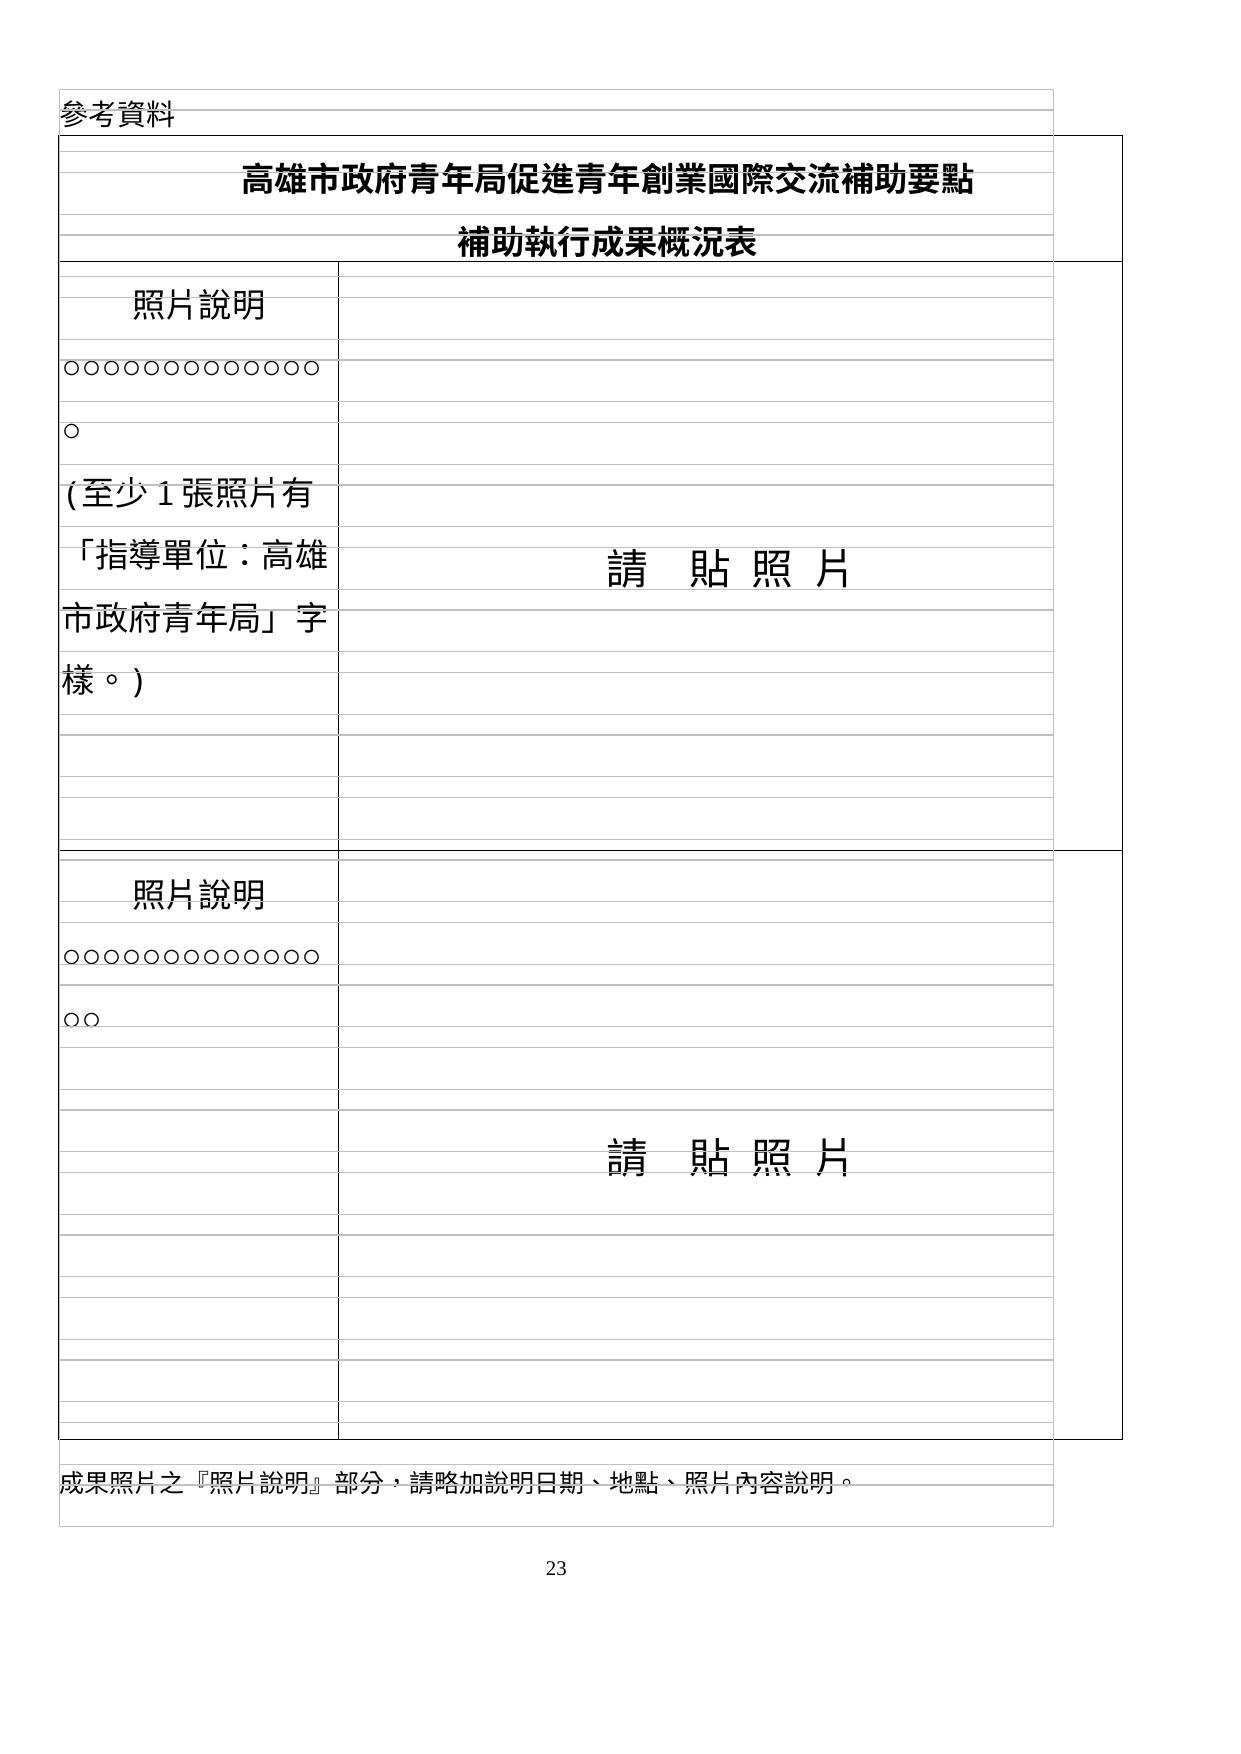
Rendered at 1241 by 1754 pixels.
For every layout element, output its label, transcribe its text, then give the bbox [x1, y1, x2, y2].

table_cell 照片說明 ○○○○○○○○○○○○○○○ [60, 1277, 338, 1297]
table_cell 照片說明 ○○○○○○○○○○○○○○○ [60, 1361, 338, 1401]
table_cell 請 貼 照 片 [339, 1423, 1053, 1439]
table_cell 請 貼 照 片 [339, 1340, 1053, 1359]
table_cell 照片說明 ○○○○○○○○○○○○○○ (至少1張照片有「指導單位：高雄市政府青年局」字樣。) [60, 777, 338, 797]
table_cell 照片說明 ○○○○○○○○○○○○○○○ [60, 1027, 338, 1047]
table_cell 照片說明 ○○○○○○○○○○○○○○ (至少1張照片有「指導單位：高雄市政府青年局」字樣。) [60, 298, 338, 339]
table_cell 請 貼 照 片 [339, 1048, 1053, 1089]
table_cell 請 貼 照 片 [339, 1402, 1053, 1422]
table_cell 請 貼 照 片 [339, 1027, 1053, 1047]
table_cell [339, 527, 1053, 547]
table_cell 請 貼 照 片 [339, 1361, 1053, 1401]
table_cell [339, 340, 1053, 359]
table_cell [339, 486, 1053, 526]
table_cell 照片說明 ○○○○○○○○○○○○○○○ [60, 1340, 338, 1359]
table_cell 請 貼 照 片 [339, 986, 1053, 1026]
table_header 高雄市政府青年局促進青年創業國際交流補助要點 補助執行成果概況表 [60, 173, 1053, 214]
table_cell 請 貼 照 片 [339, 923, 1053, 964]
table_cell 照片說明 ○○○○○○○○○○○○○○○ [60, 851, 338, 859]
table_cell 照片說明 ○○○○○○○○○○○○○○○ [60, 861, 338, 901]
table_cell [339, 277, 1053, 297]
table_cell 請 貼 照 片 [339, 1215, 1053, 1234]
table_cell 照片說明 ○○○○○○○○○○○○○○ (至少1張照片有「指導單位：高雄市政府青年局」字樣。) [60, 590, 338, 609]
table_cell 照片說明 ○○○○○○○○○○○○○○○ [60, 1402, 338, 1422]
table_cell 請 貼 照 片 [822, 1161, 843, 1172]
table_header 高雄市政府青年局促進青年創業國際交流補助要點 補助執行成果概況表 [60, 236, 1053, 261]
text 成果照片之『照片說明』部分，請略加說明日期、地點、照片內容說明。 [60, 1486, 1053, 1503]
table_cell 照片說明 ○○○○○○○○○○○○○○○ [60, 965, 338, 984]
table_cell 照片說明 ○○○○○○○○○○○○○○○ [60, 1423, 338, 1439]
table_cell 照片說明 ○○○○○○○○○○○○○○ (至少1張照片有「指導單位：高雄市政府青年局」字樣。) [60, 736, 338, 776]
table_cell 請 貼 照 片 [339, 1236, 1053, 1276]
table_cell [339, 715, 1053, 734]
table_cell 請 貼 照 片 [339, 1090, 1053, 1109]
table_cell 照片說明 ○○○○○○○○○○○○○○○ [60, 1152, 338, 1172]
text 參考資料 [60, 111, 1053, 134]
table_cell 請 貼 照 片 [339, 851, 1053, 859]
table_cell 照片說明 ○○○○○○○○○○○○○○ (至少1張照片有「指導單位：高雄市政府青年局」字樣。) [60, 548, 338, 589]
table_cell 照片說明 ○○○○○○○○○○○○○○ (至少1張照片有「指導單位：高雄市政府青年局」字樣。) [60, 715, 338, 734]
table_cell 照片說明 ○○○○○○○○○○○○○○ (至少1張照片有「指導單位：高雄市政府青年局」字樣。) [60, 673, 338, 714]
table_cell [339, 673, 1053, 714]
table_cell [339, 423, 1053, 464]
table_cell 照片說明 ○○○○○○○○○○○○○○ (至少1張照片有「指導單位：高雄市政府青年局」字樣。) [60, 340, 338, 359]
table_cell 照片說明 ○○○○○○○○○○○○○○○ [60, 1111, 338, 1151]
table_header 高雄市政府青年局促進青年創業國際交流補助要點 補助執行成果概況表 [60, 215, 1053, 234]
table_cell 請 貼 照 片 [719, 1152, 823, 1172]
table_cell 照片說明 ○○○○○○○○○○○○○○○ [60, 902, 338, 922]
table_cell 照片說明 ○○○○○○○○○○○○○○○ [60, 1173, 338, 1214]
table_cell 照片說明 ○○○○○○○○○○○○○○ (至少1張照片有「指導單位：高雄市政府青年局」字樣。) [60, 486, 338, 526]
table_cell [339, 465, 1053, 484]
table_cell 請 貼 照 片 [339, 1173, 1053, 1214]
table_header 高雄市政府青年局促進青年創業國際交流補助要點 補助執行成果概況表 [60, 152, 1053, 172]
table_cell [339, 652, 1053, 672]
table_cell 照片說明 ○○○○○○○○○○○○○○ (至少1張照片有「指導單位：高雄市政府青年局」字樣。) [60, 798, 338, 839]
table_cell 照片說明 ○○○○○○○○○○○○○○○ [60, 1215, 338, 1234]
table_header 高雄市政府青年局促進青年創業國際交流補助要點 補助執行成果概況表 [1054, 136, 1122, 261]
text 成果照片之『照片說明』部分，請略加說明日期、地點、照片內容說明。 [60, 1465, 1053, 1484]
table_cell [339, 798, 1053, 839]
table_cell 照片說明 ○○○○○○○○○○○○○○ (至少1張照片有「指導單位：高雄市政府青年局」字樣。) [60, 840, 338, 850]
table_cell [1054, 262, 1122, 850]
table_cell 照片說明 ○○○○○○○○○○○○○○ (至少1張照片有「指導單位：高雄市政府青年局」字樣。) [60, 262, 338, 276]
table_cell 請 貼 照 片 [1054, 851, 1122, 1439]
table_cell 請 貼 照 片 [826, 1152, 1053, 1172]
table_cell 照片說明 ○○○○○○○○○○○○○○○ [60, 1090, 338, 1109]
table_cell 照片說明 ○○○○○○○○○○○○○○ (至少1張照片有「指導單位：高雄市政府青年局」字樣。) [60, 465, 338, 484]
table_cell [339, 402, 1053, 422]
table_cell [339, 736, 1053, 776]
table_header 高雄市政府青年局促進青年創業國際交流補助要點 補助執行成果概況表 [60, 136, 1053, 151]
table_cell [339, 590, 1053, 609]
table_cell [339, 298, 1053, 339]
table_cell 請 貼 照 片 [339, 1111, 1053, 1151]
table_cell [339, 262, 1053, 276]
table_cell [339, 611, 1053, 651]
table_cell 請 貼 照 片 [339, 861, 1053, 901]
table_cell 請 貼 照 片 [339, 548, 1053, 589]
table_cell 請 貼 照 片 [339, 1298, 1053, 1339]
table_cell 照片說明 ○○○○○○○○○○○○○○ (至少1張照片有「指導單位：高雄市政府青年局」字樣。) [60, 527, 338, 547]
table_cell 請 貼 照 片 [339, 1152, 716, 1172]
table_cell 照片說明 ○○○○○○○○○○○○○○○ [60, 1298, 338, 1339]
table_cell 照片說明 ○○○○○○○○○○○○○○ (至少1張照片有「指導單位：高雄市政府青年局」字樣。) [60, 423, 338, 464]
table_cell [339, 777, 1053, 797]
table_cell [339, 361, 1053, 401]
table_cell 照片說明 ○○○○○○○○○○○○○○○ [60, 923, 338, 964]
table_cell 請 貼 照 片 [339, 1277, 1053, 1297]
table_cell 請 貼 照 片 [339, 965, 1053, 984]
table_cell 請 貼 照 片 [339, 902, 1053, 922]
table_cell 照片說明 ○○○○○○○○○○○○○○ (至少1張照片有「指導單位：高雄市政府青年局」字樣。) [60, 277, 338, 297]
table_cell 照片說明 ○○○○○○○○○○○○○○ (至少1張照片有「指導單位：高雄市政府青年局」字樣。) [60, 652, 338, 672]
table_cell 照片說明 ○○○○○○○○○○○○○○○ [60, 986, 338, 1026]
table_cell 照片說明 ○○○○○○○○○○○○○○ (至少1張照片有「指導單位：高雄市政府青年局」字樣。) [60, 611, 338, 651]
table_cell [339, 840, 1053, 850]
table_cell 照片說明 ○○○○○○○○○○○○○○ (至少1張照片有「指導單位：高雄市政府青年局」字樣。) [60, 361, 338, 401]
table_cell 照片說明 ○○○○○○○○○○○○○○○ [60, 1236, 338, 1276]
table_cell 照片說明 ○○○○○○○○○○○○○○○ [60, 1048, 338, 1089]
table_cell 照片說明 ○○○○○○○○○○○○○○ (至少1張照片有「指導單位：高雄市政府青年局」字樣。) [60, 402, 338, 422]
text 成果照片之『照片說明』部分，請略加說明日期、地點、照片內容說明。 [60, 1440, 1053, 1464]
text 參考資料 [60, 90, 1053, 109]
